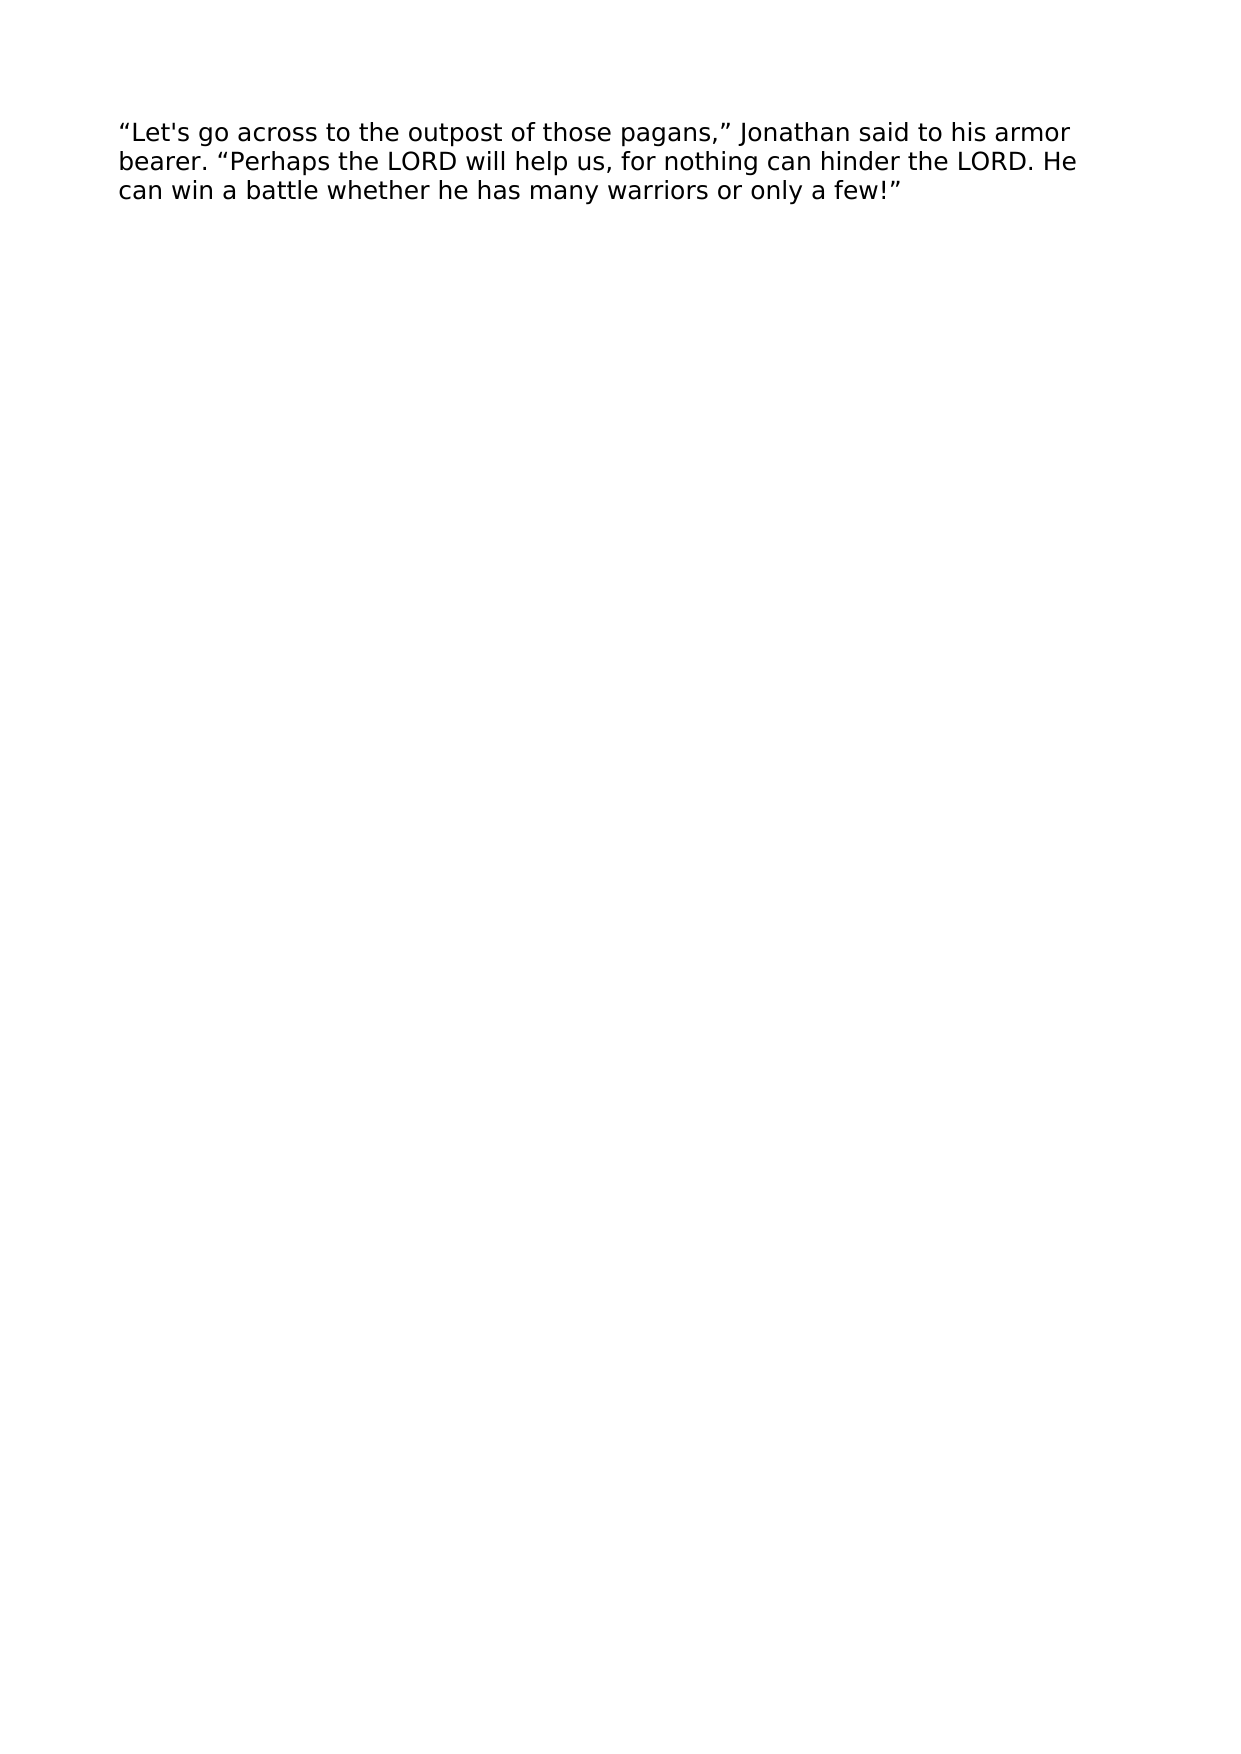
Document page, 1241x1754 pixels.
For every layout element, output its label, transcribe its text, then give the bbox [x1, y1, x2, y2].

text “Let's go across to the outpost of those pagans,” Jonathan said to his armor bearer. “Perhaps the LORD will help us, for nothing can hinder the LORD. He can win a battle whether he has many warriors or only a few!” [118, 118, 1122, 206]
